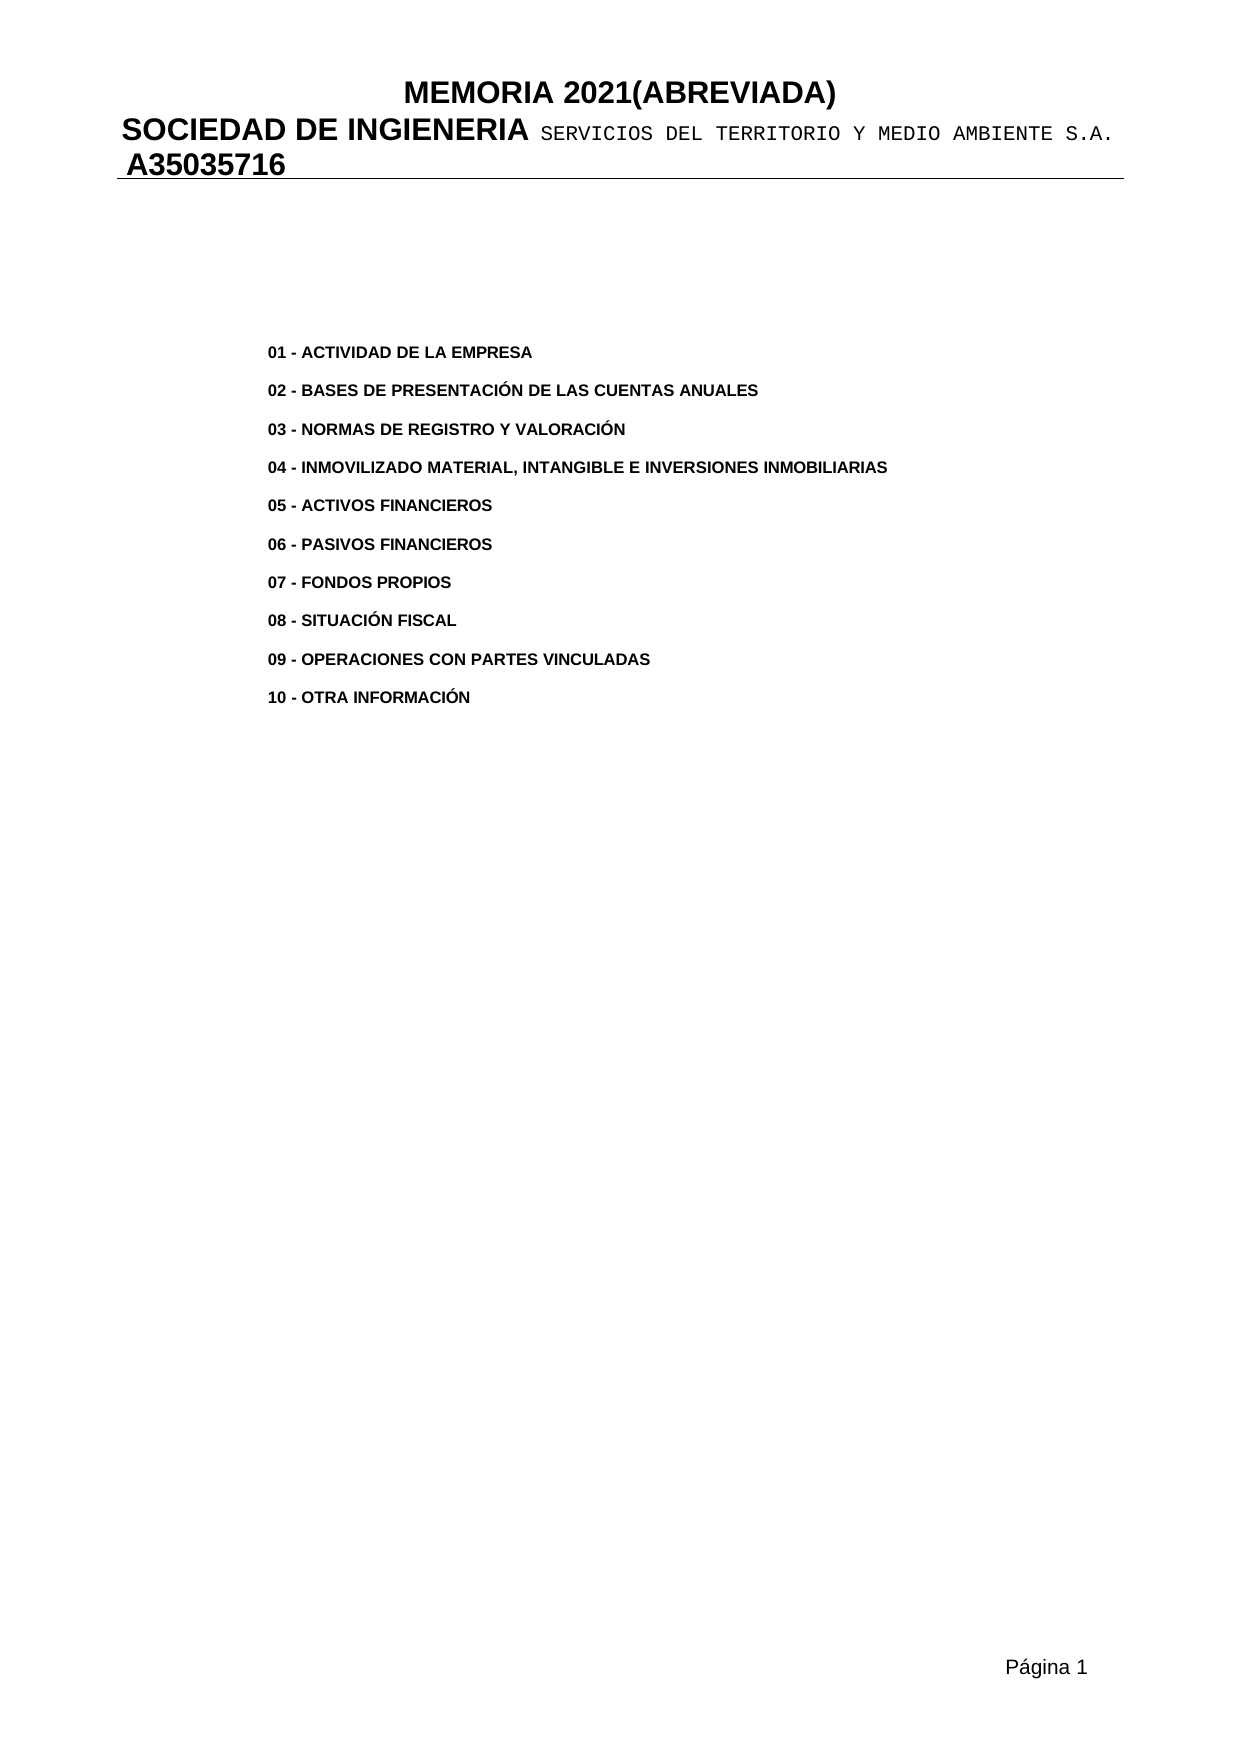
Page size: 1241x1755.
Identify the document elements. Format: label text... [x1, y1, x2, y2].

list - FONDOS PROPIOS [268, 573, 1136, 592]
list - ACTIVOS FINANCIEROS [268, 496, 1136, 515]
list - PASIVOS FINANCIEROS [268, 535, 1136, 554]
list - OPERACIONES CON PARTES VINCULADAS [268, 650, 1136, 669]
list - ACTIVIDAD DE LA EMPRESA [268, 343, 1136, 362]
list - NORMAS DE REGISTRO Y VALORACIÓN [268, 420, 1136, 439]
list - BASES DE PRESENTACIÓN DE LAS CUENTAS ANUALES [268, 381, 1136, 400]
list - INMOVILIZADO MATERIAL, INTANGIBLE E INVERSIONES INMOBILIARIAS [268, 458, 1136, 477]
list - SITUACIÓN FISCAL [268, 611, 1136, 630]
text 10 - OTRA INFORMACIÓN [268, 688, 1136, 707]
